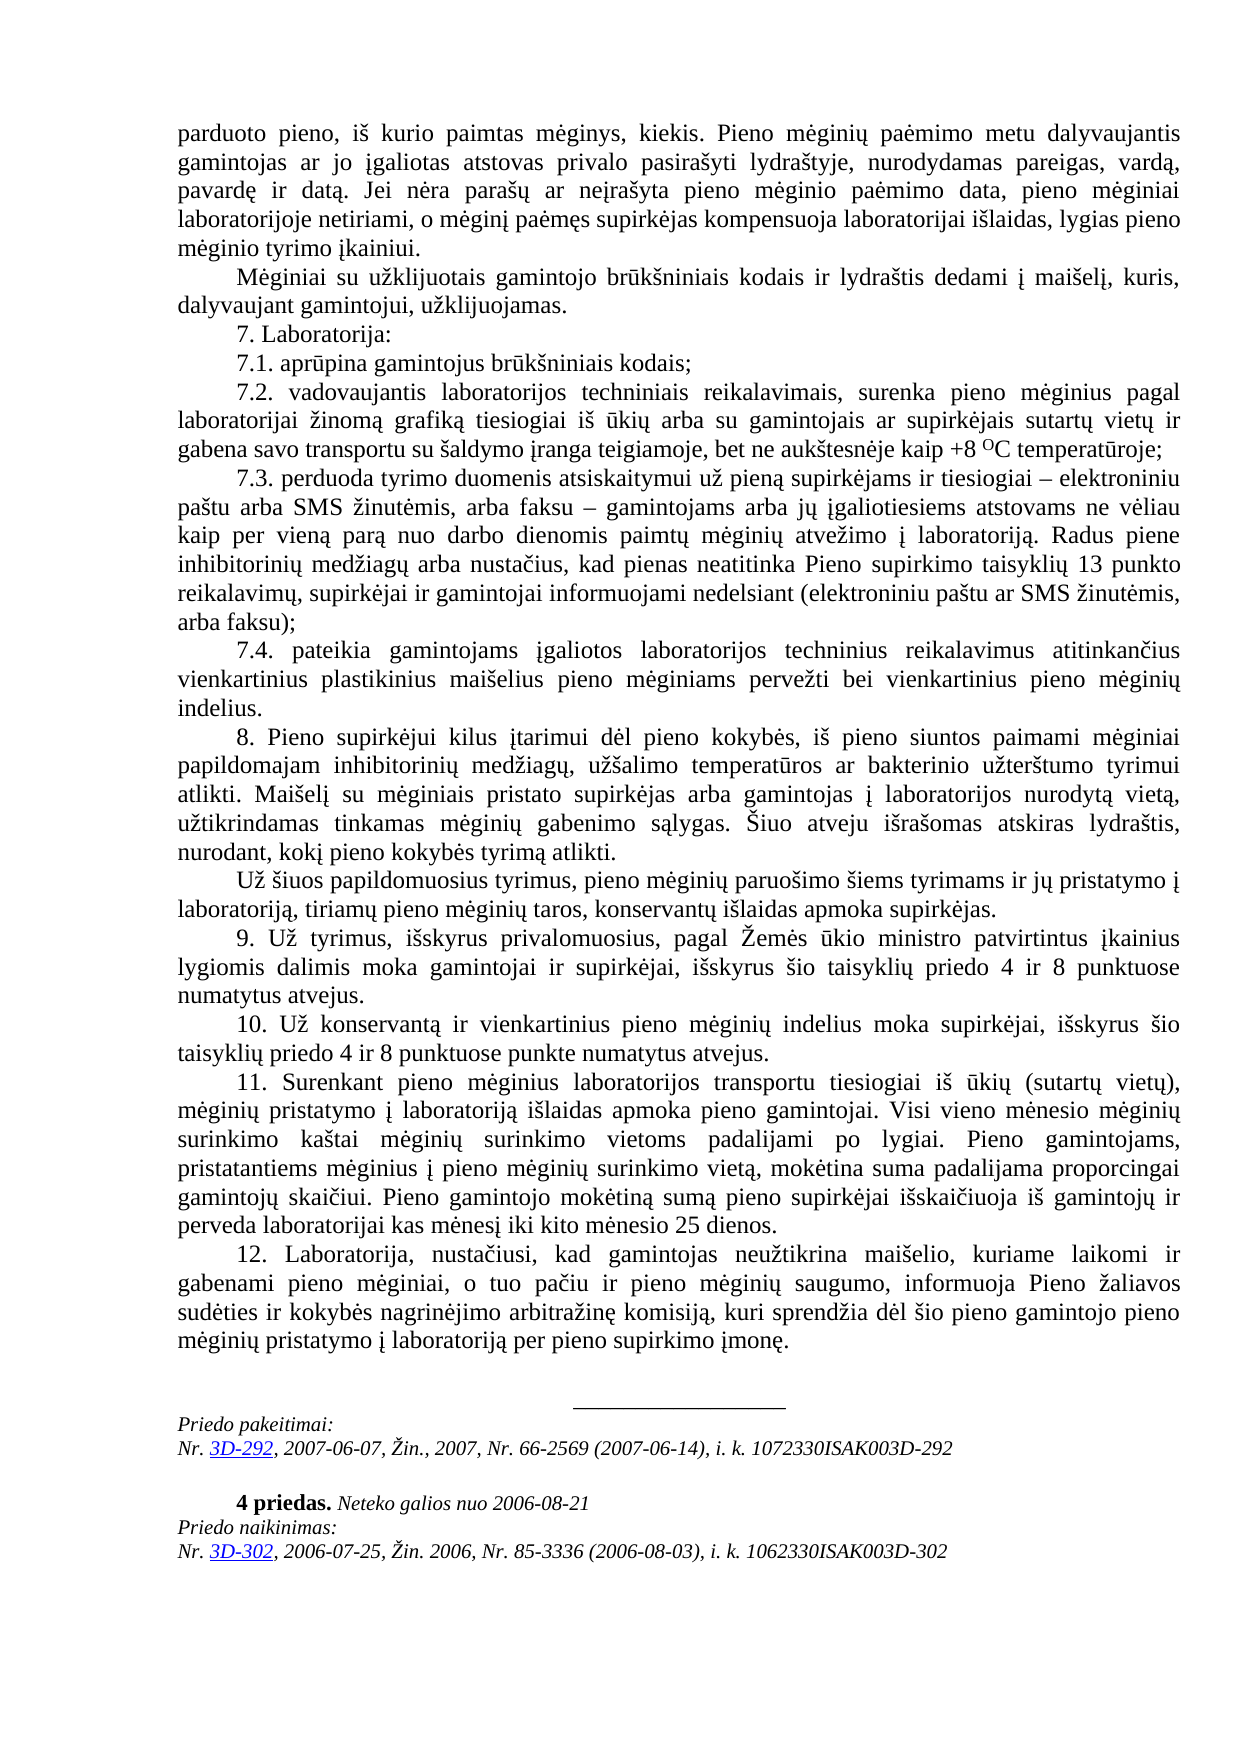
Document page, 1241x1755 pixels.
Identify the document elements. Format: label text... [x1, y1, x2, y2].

text 7.1. aprūpina gamintojus brūkšniniais kodais; [177, 348, 1181, 377]
text 7.4. pateikia gamintojams įgaliotos laboratorijos techninius reikalavimus atitinkančius vienkartinius plastikinius maišelius pieno mėginiams pervežti bei vienkartinius pieno mėginių indelius. [177, 636, 1181, 722]
text parduoto pieno, iš kurio paimtas mėginys, kiekis. Pieno mėginių paėmimo metu dalyvaujantis gamintojas ar jo įgaliotas atstovas privalo pasirašyti lydraštyje, nurodydamas pareigas, vardą, pavardę ir datą. Jei nėra parašų ar neįrašyta pieno mėginio paėmimo data, pieno mėginiai laboratorijoje netiriami, o mėginį paėmęs supirkėjas kompensuoja laboratorijai išlaidas, lygias pieno mėginio tyrimo įkainiui. [177, 118, 1181, 262]
text Už šiuos papildomuosius tyrimus, pieno mėginių paruošimo šiems tyrimams ir jų pristatymo į laboratoriją, tiriamų pieno mėginių taros, konservantų išlaidas apmoka supirkėjas. [177, 866, 1181, 923]
text 4 priedas. Neteko galios nuo 2006-08-21 [177, 1489, 1181, 1515]
text 11. Surenkant pieno mėginius laboratorijos transportu tiesiogiai iš ūkių (sutartų vietų), mėginių pristatymo į laboratoriją išlaidas apmoka pieno gamintojai. Visi vieno mėnesio mėginių surinkimo kaštai mėginių surinkimo vietoms padalijami po lygiai. Pieno gamintojams, pristatantiems mėginius į pieno mėginių surinkimo vietą, mokėtina suma padalijama proporcingai gamintojų skaičiui. Pieno gamintojo mokėtiną sumą pieno supirkėjai išskaičiuoja iš gamintojų ir perveda laboratorijai kas mėnesį iki kito mėnesio 25 dienos. [177, 1067, 1181, 1239]
text 7. Laboratorija: [177, 319, 1181, 348]
text 10. Už konservantą ir vienkartinius pieno mėginių indelius moka supirkėjai, išskyrus šio taisyklių priedo 4 ir 8 punktuose punkte numatytus atvejus. [177, 1009, 1181, 1067]
text 7.2. vadovaujantis laboratorijos techniniais reikalavimais, surenka pieno mėginius pagal laboratorijai žinomą grafiką tiesiogiai iš ūkių arba su gamintojais ar supirkėjais sutartų vietų ir gabena savo transportu su šaldymo įranga teigiamoje, bet ne aukštesnėje kaip +8 OC temperatūroje; [177, 377, 1181, 463]
text Mėginiai su užklijuotais gamintojo brūkšniniais kodais ir lydraštis dedami į maišelį, kuris, dalyvaujant gamintojui, užklijuojamas. [177, 262, 1181, 319]
text 7.3. perduoda tyrimo duomenis atsiskaitymui už pieną supirkėjams ir tiesiogiai – elektroniniu paštu arba SMS žinutėmis, arba faksu – gamintojams arba jų įgaliotiesiems atstovams ne vėliau kaip per vieną parą nuo darbo dienomis paimtų mėginių atvežimo į laboratoriją. Radus piene inhibitorinių medžiagų arba nustačius, kad pienas neatitinka Pieno supirkimo taisyklių 13 punkto reikalavimų, supirkėjai ir gamintojai informuojami nedelsiant (elektroniniu paštu ar SMS žinutėmis, arba faksu); [177, 463, 1181, 636]
text 12. Laboratorija, nustačiusi, kad gamintojas neužtikrina maišelio, kuriame laikomi ir gabenami pieno mėginiai, o tuo pačiu ir pieno mėginių saugumo, informuoja Pieno žaliavos sudėties ir kokybės nagrinėjimo arbitražinę komisiją, kuri sprendžia dėl šio pieno gamintojo pieno mėginių pristatymo į laboratoriją per pieno supirkimo įmonę. [177, 1239, 1181, 1354]
text Nr. 3D-302, 2006-07-25, Žin. 2006, Nr. 85-3336 (2006-08-03), i. k. 1062330ISAK003D-302 [177, 1539, 1181, 1563]
text Priedo pakeitimai: [177, 1412, 1181, 1436]
text _________________ [177, 1383, 1181, 1412]
text 9. Už tyrimus, išskyrus privalomuosius, pagal Žemės ūkio ministro patvirtintus įkainius lygiomis dalimis moka gamintojai ir supirkėjai, išskyrus šio taisyklių priedo 4 ir 8 punktuose numatytus atvejus. [177, 923, 1181, 1009]
text Priedo naikinimas: [177, 1515, 1181, 1539]
text Nr. 3D-292, 2007-06-07, Žin., 2007, Nr. 66-2569 (2007-06-14), i. k. 1072330ISAK003D-292 [177, 1436, 1181, 1460]
text 8. Pieno supirkėjui kilus įtarimui dėl pieno kokybės, iš pieno siuntos paimami mėginiai papildomajam inhibitorinių medžiagų, užšalimo temperatūros ar bakterinio užterštumo tyrimui atlikti. Maišelį su mėginiais pristato supirkėjas arba gamintojas į laboratorijos nurodytą vietą, užtikrindamas tinkamas mėginių gabenimo sąlygas. Šiuo atveju išrašomas atskiras lydraštis, nurodant, kokį pieno kokybės tyrimą atlikti. [177, 722, 1181, 866]
